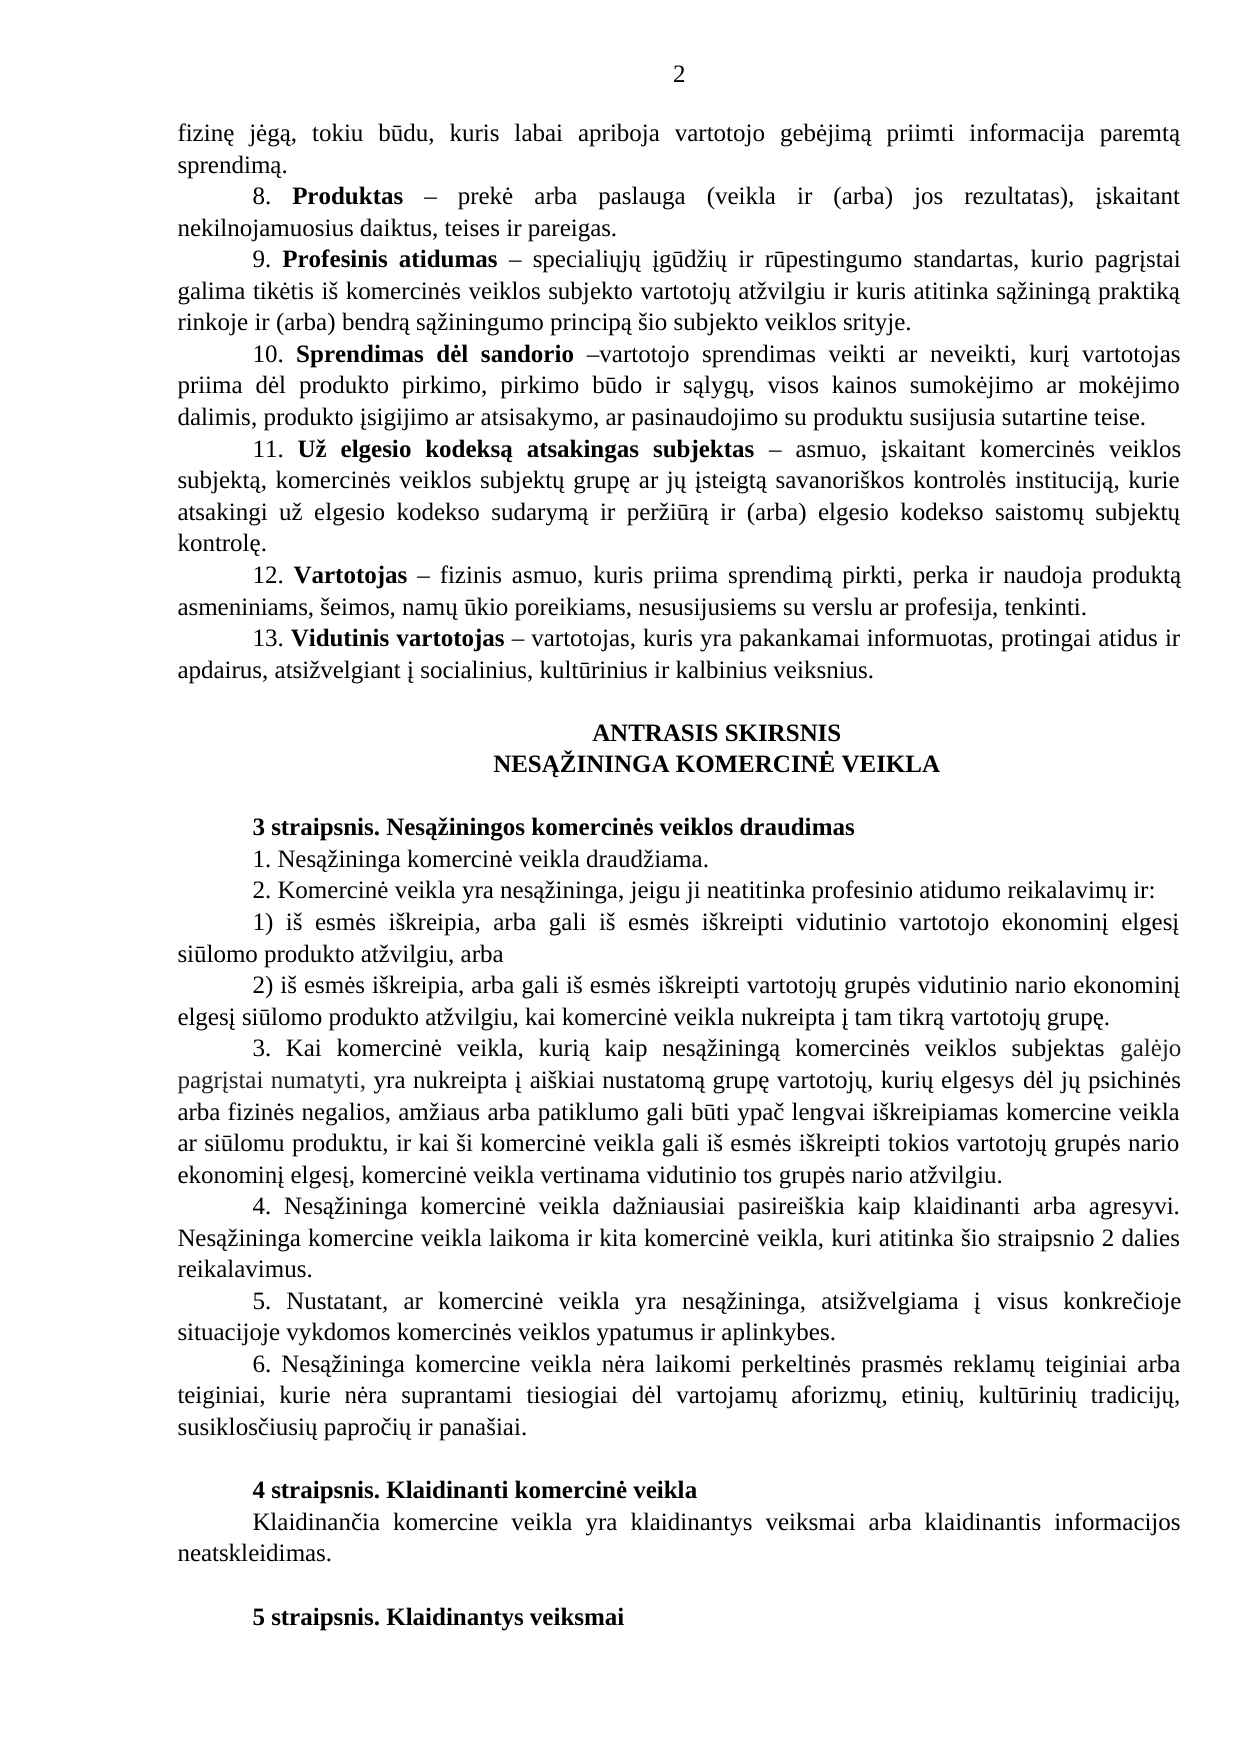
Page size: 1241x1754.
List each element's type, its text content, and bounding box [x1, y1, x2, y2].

text NESĄŽININGA KOMERCINĖ VEIKLA [177, 749, 1181, 778]
text 1) iš esmės iškreipia, arba gali iš esmės iškreipti vidutinio vartotojo ekonominį elgesį siūlomo produkto atžvilgiu, arba [177, 907, 1181, 967]
text 5 straipsnis. Klaidinantys veiksmai [177, 1602, 1181, 1630]
text 8. Produktas – prekė arba paslauga (veikla ir (arba) jos rezultatas), įskaitant nekilnojamuosius daiktus, teises ir pareigas. [177, 181, 1181, 242]
text 5. Nustatant, ar komercinė veikla yra nesąžininga, atsižvelgiama į visus konkrečioje situacijoje vykdomos komercinės veiklos ypatumus ir aplinkybes. [177, 1286, 1181, 1346]
text 12. Vartotojas – fizinis asmuo, kuris priima sprendimą pirkti, perka ir naudoja produktą asmeniniams, šeimos, namų ūkio poreikiams, nesusijusiems su verslu ar profesija, tenkinti. [177, 560, 1181, 620]
text 3 straipsnis. Nesąžiningos komercinės veiklos draudimas [177, 812, 1181, 841]
text 2. Komercinė veikla yra nesąžininga, jeigu ji neatitinka profesinio atidumo reikalavimų ir: [177, 876, 1181, 904]
text ANTRASIS SKIRSNIS [177, 718, 1181, 747]
text 2) iš esmės iškreipia, arba gali iš esmės iškreipti vartotojų grupės vidutinio nario ekonominį elgesį siūlomo produkto atžvilgiu, kai komercinė veikla nukreipta į tam tikrą vartotojų grupę. [177, 970, 1181, 1031]
text 11. Už elgesio kodeksą atsakingas subjektas – asmuo, įskaitant komercinės veiklos subjektą, komercinės veiklos subjektų grupę ar jų įsteigtą savanoriškos kontrolės instituciją, kurie atsakingi už elgesio kodekso sudarymą ir peržiūrą ir (arba) elgesio kodekso saistomų subjektų kontrolę. [177, 434, 1181, 557]
text fizinę jėgą, tokiu būdu, kuris labai apriboja vartotojo gebėjimą priimti informacija paremtą sprendimą. [177, 118, 1181, 178]
text 6. Nesąžininga komercine veikla nėra laikomi perkeltinės prasmės reklamų teiginiai arba teiginiai, kurie nėra suprantami tiesiogiai dėl vartojamų aforizmų, etinių, kultūrinių tradicijų, susiklosčiusių papročių ir panašiai. [177, 1349, 1181, 1441]
text 10. Sprendimas dėl sandorio –vartotojo sprendimas veikti ar neveikti, kurį vartotojas priima dėl produkto pirkimo, pirkimo būdo ir sąlygų, visos kainos sumokėjimo ar mokėjimo dalimis, produkto įsigijimo ar atsisakymo, ar pasinaudojimo su produktu susijusia sutartine teise. [177, 339, 1181, 431]
text 3. Kai komercinė veikla, kurią kaip nesąžiningą komercinės veiklos subjektas galėjo pagrįstai numatyti, yra nukreipta į aiškiai nustatomą grupę vartotojų, kurių elgesys dėl jų psichinės arba fizinės negalios, amžiaus arba patiklumo gali būti ypač lengvai iškreipiamas komercine veikla ar siūlomu produktu, ir kai ši komercinė veikla gali iš esmės iškreipti tokios vartotojų grupės nario ekonominį elgesį, komercinė veikla vertinama vidutinio tos grupės nario atžvilgiu. [177, 1033, 1181, 1188]
text 9. Profesinis atidumas – specialiųjų įgūdžių ir rūpestingumo standartas, kurio pagrįstai galima tikėtis iš komercinės veiklos subjekto vartotojų atžvilgiu ir kuris atitinka sąžiningą praktiką rinkoje ir (arba) bendrą sąžiningumo principą šio subjekto veiklos srityje. [177, 244, 1181, 336]
text 1. Nesąžininga komercinė veikla draudžiama. [177, 844, 1181, 873]
text 13. Vidutinis vartotojas – vartotojas, kuris yra pakankamai informuotas, protingai atidus ir apdairus, atsižvelgiant į socialinius, kultūrinius ir kalbinius veiksnius. [177, 623, 1181, 683]
text 4. Nesąžininga komercinė veikla dažniausiai pasireiškia kaip klaidinanti arba agresyvi. Nesąžininga komercine veikla laikoma ir kita komercinė veikla, kuri atitinka šio straipsnio 2 dalies reikalavimus. [177, 1191, 1181, 1283]
text Klaidinančia komercine veikla yra klaidinantys veiksmai arba klaidinantis informacijos neatskleidimas. [177, 1507, 1181, 1567]
text 4 straipsnis. Klaidinanti komercinė veikla [177, 1475, 1181, 1504]
